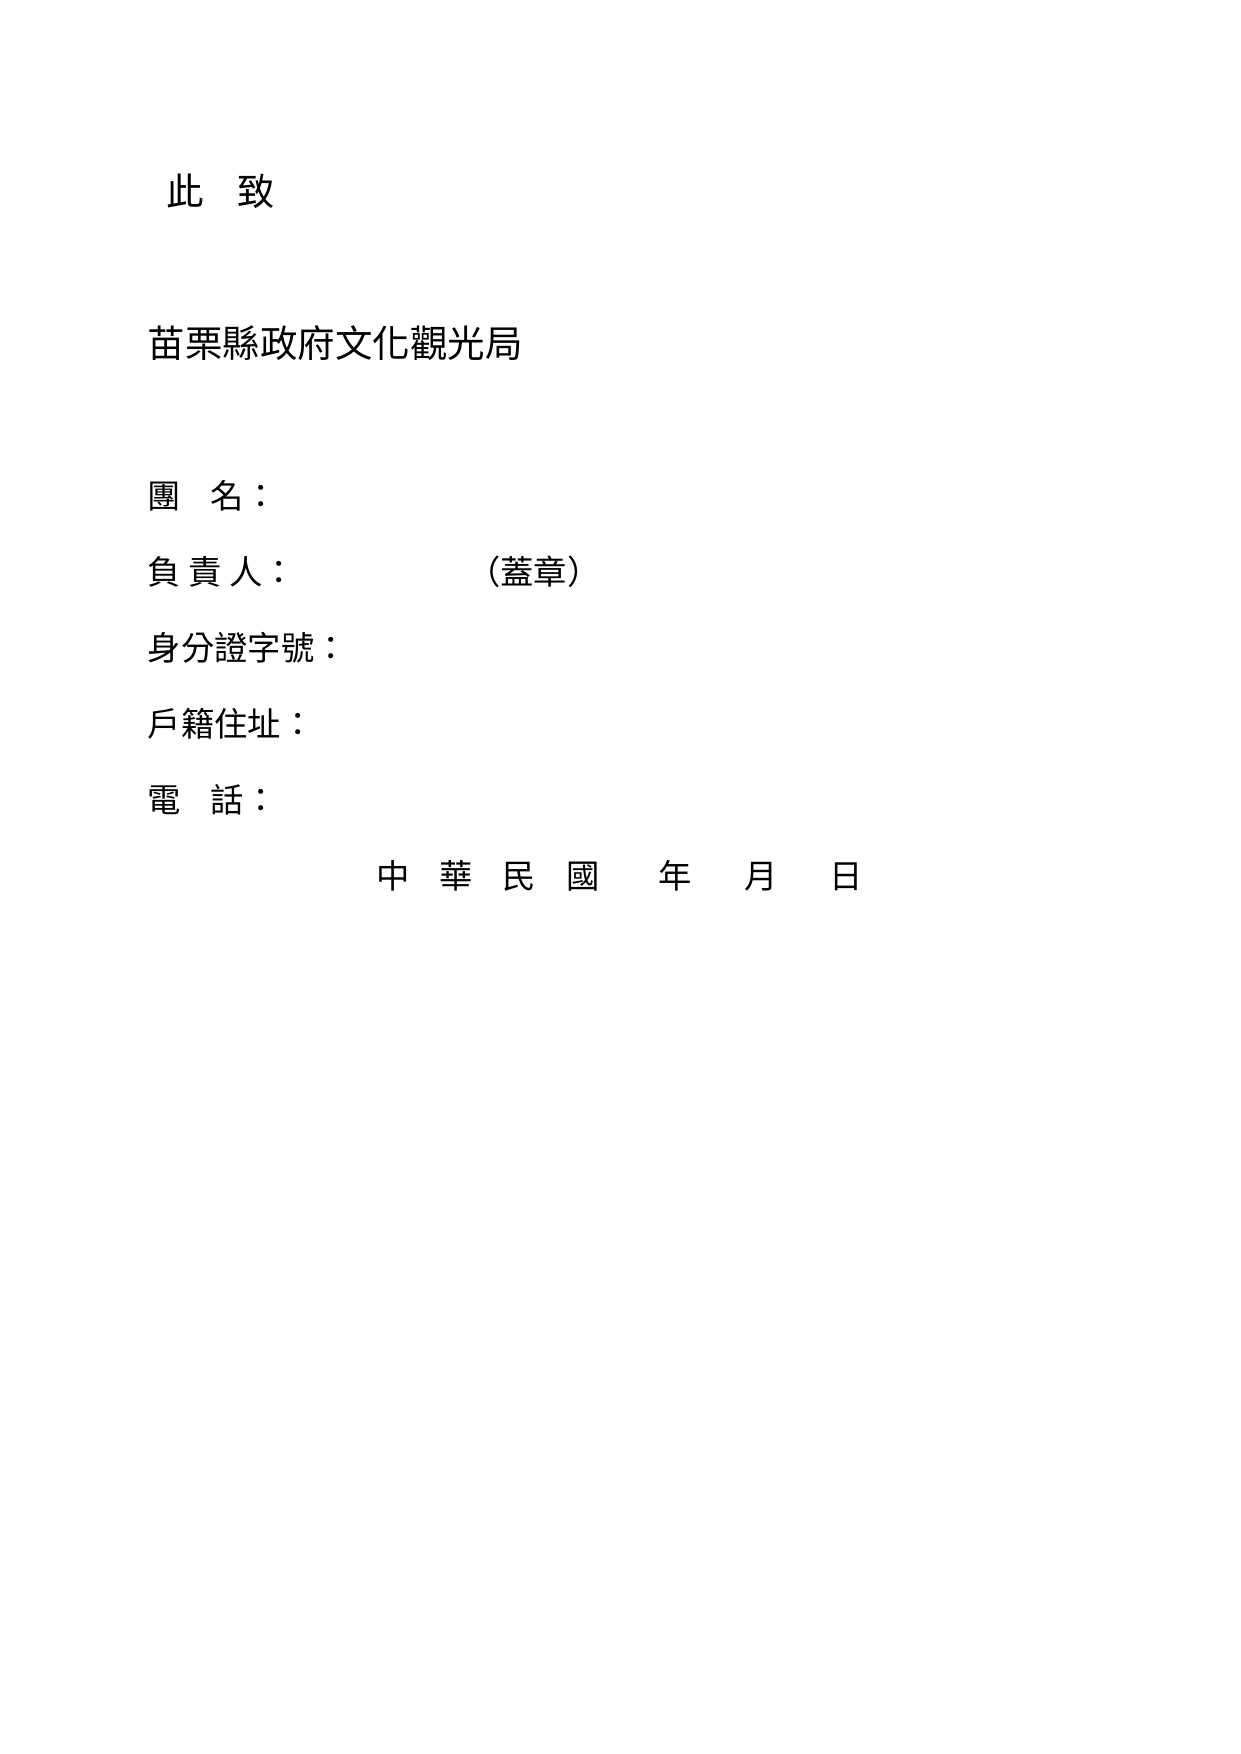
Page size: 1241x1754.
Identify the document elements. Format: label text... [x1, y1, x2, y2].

text 身分證字號： [148, 608, 1092, 684]
text 團 名： [148, 456, 1092, 532]
text 電 話： [148, 760, 1092, 836]
text 戶籍住址： [148, 684, 1092, 760]
text 中 華 民 國 年 月 日 [148, 836, 1092, 912]
text 負 責 人： （蓋章） [148, 532, 1092, 608]
text 苗栗縣政府文化觀光局 [148, 303, 1092, 379]
text 此 致 [148, 151, 1092, 227]
